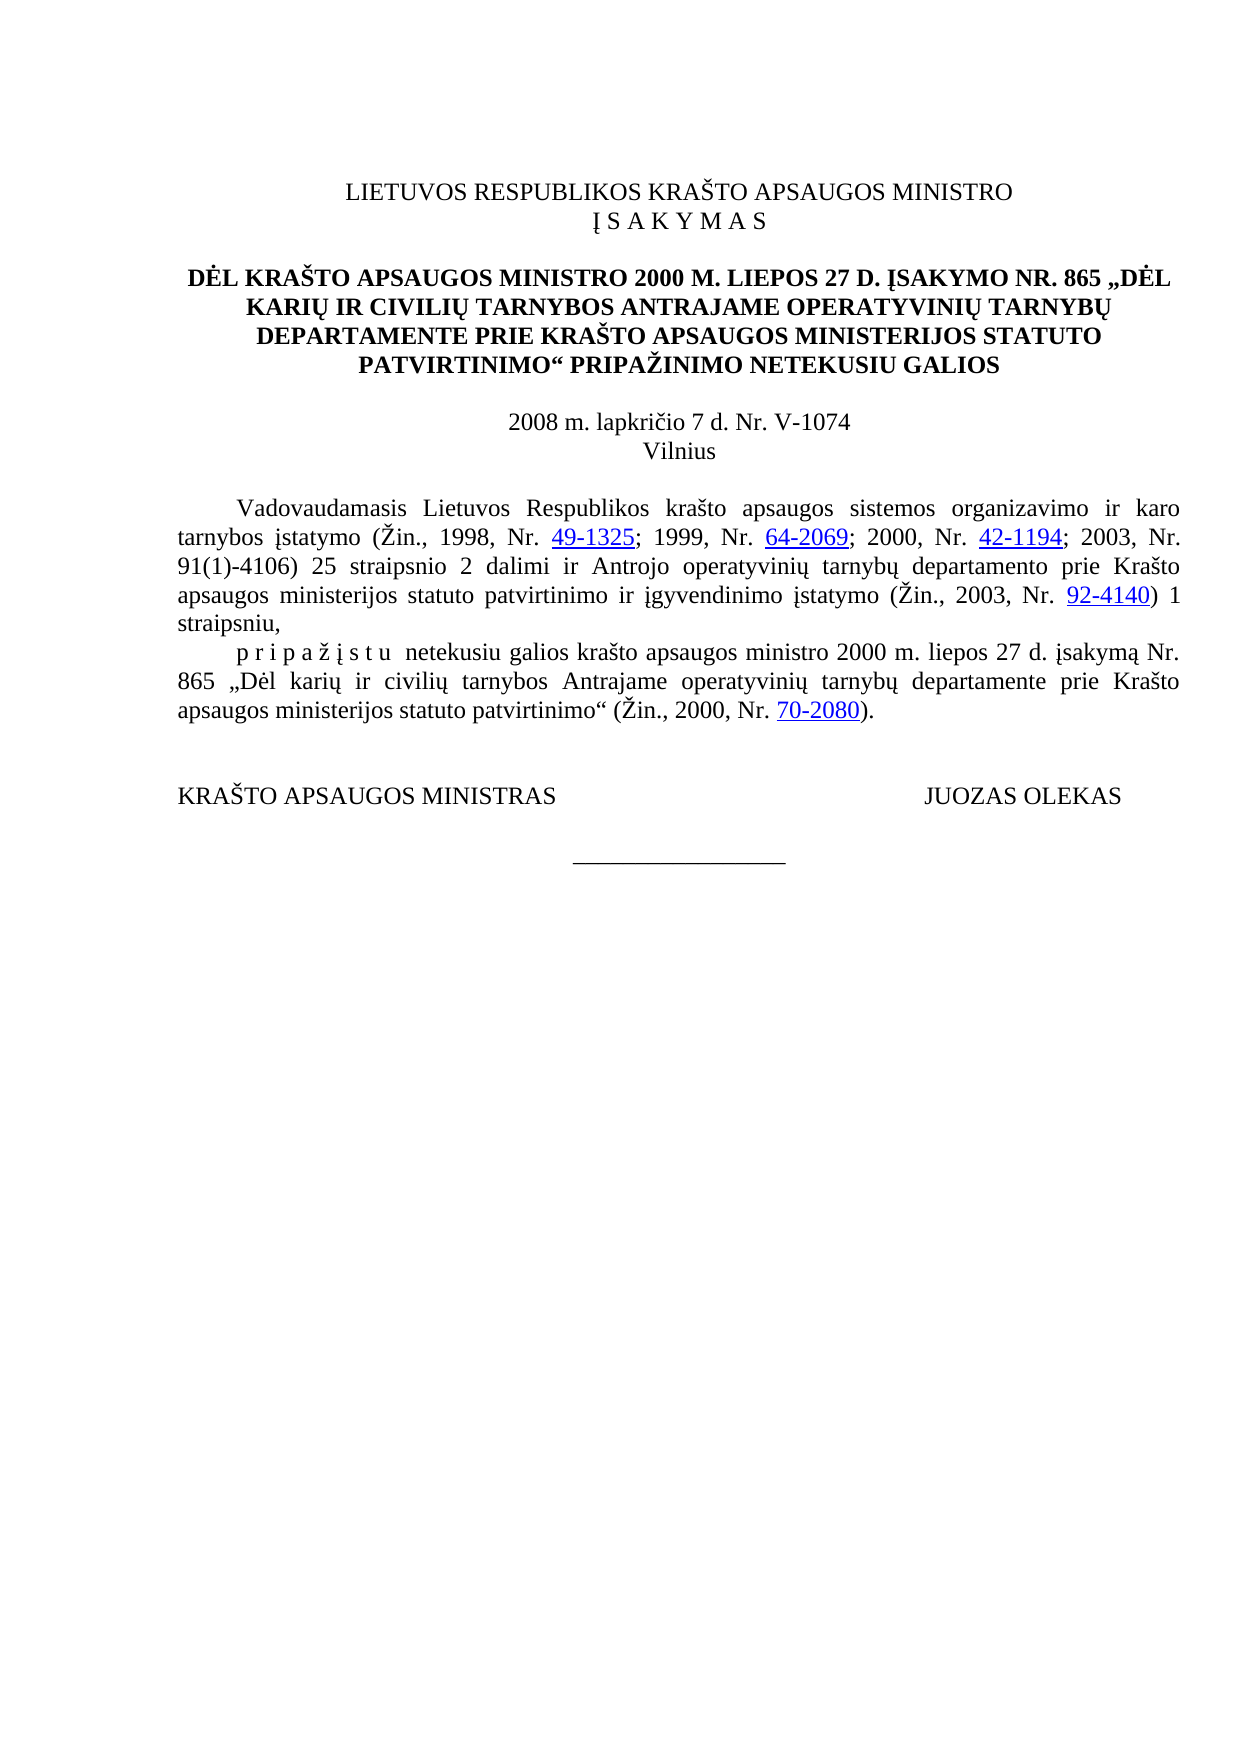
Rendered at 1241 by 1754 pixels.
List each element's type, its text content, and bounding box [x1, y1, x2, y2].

text KRAŠTO APSAUGOS MINISTRAS JUOZAS OLEKAS [177, 781, 1181, 810]
text LIETUVOS RESPUBLIKOS KRAŠTO APSAUGOS MINISTRO [177, 177, 1181, 206]
text 2008 m. lapkričio 7 d. Nr. V-1074 [177, 407, 1181, 436]
text _________________ [177, 838, 1181, 867]
text pripažįstu netekusiu galios krašto apsaugos ministro 2000 m. liepos 27 d. įsakymą Nr. 865 „Dėl karių ir civilių tarnybos Antrajame operatyvinių tarnybų departamente prie Krašto apsaugos ministerijos statuto patvirtinimo“ (Žin., 2000, Nr. 70-2080). [177, 637, 1181, 723]
text ĮSAKYMAS [177, 206, 1181, 235]
text Vadovaudamasis Lietuvos Respublikos krašto apsaugos sistemos organizavimo ir karo tarnybos įstatymo (Žin., 1998, Nr. 49-1325; 1999, Nr. 64-2069; 2000, Nr. 42-1194; 2003, Nr. 91(1)-4106) 25 straipsnio 2 dalimi ir Antrojo operatyvinių tarnybų departamento prie Krašto apsaugos ministerijos statuto patvirtinimo ir įgyvendinimo įstatymo (Žin., 2003, Nr. 92-4140) 1 straipsniu, [177, 493, 1181, 637]
text DĖL KRAŠTO APSAUGOS MINISTRO 2000 M. LIEPOS 27 D. ĮSAKYMO NR. 865 „DĖL KARIŲ IR CIVILIŲ TARNYBOS ANTRAJAME OPERATYVINIŲ TARNYBŲ DEPARTAMENTE PRIE KRAŠTO APSAUGOS MINISTERIJOS STATUTO PATVIRTINIMO“ PRIPAŽINIMO NETEKUSIU GALIOS [177, 263, 1181, 378]
text Vilnius [177, 436, 1181, 465]
